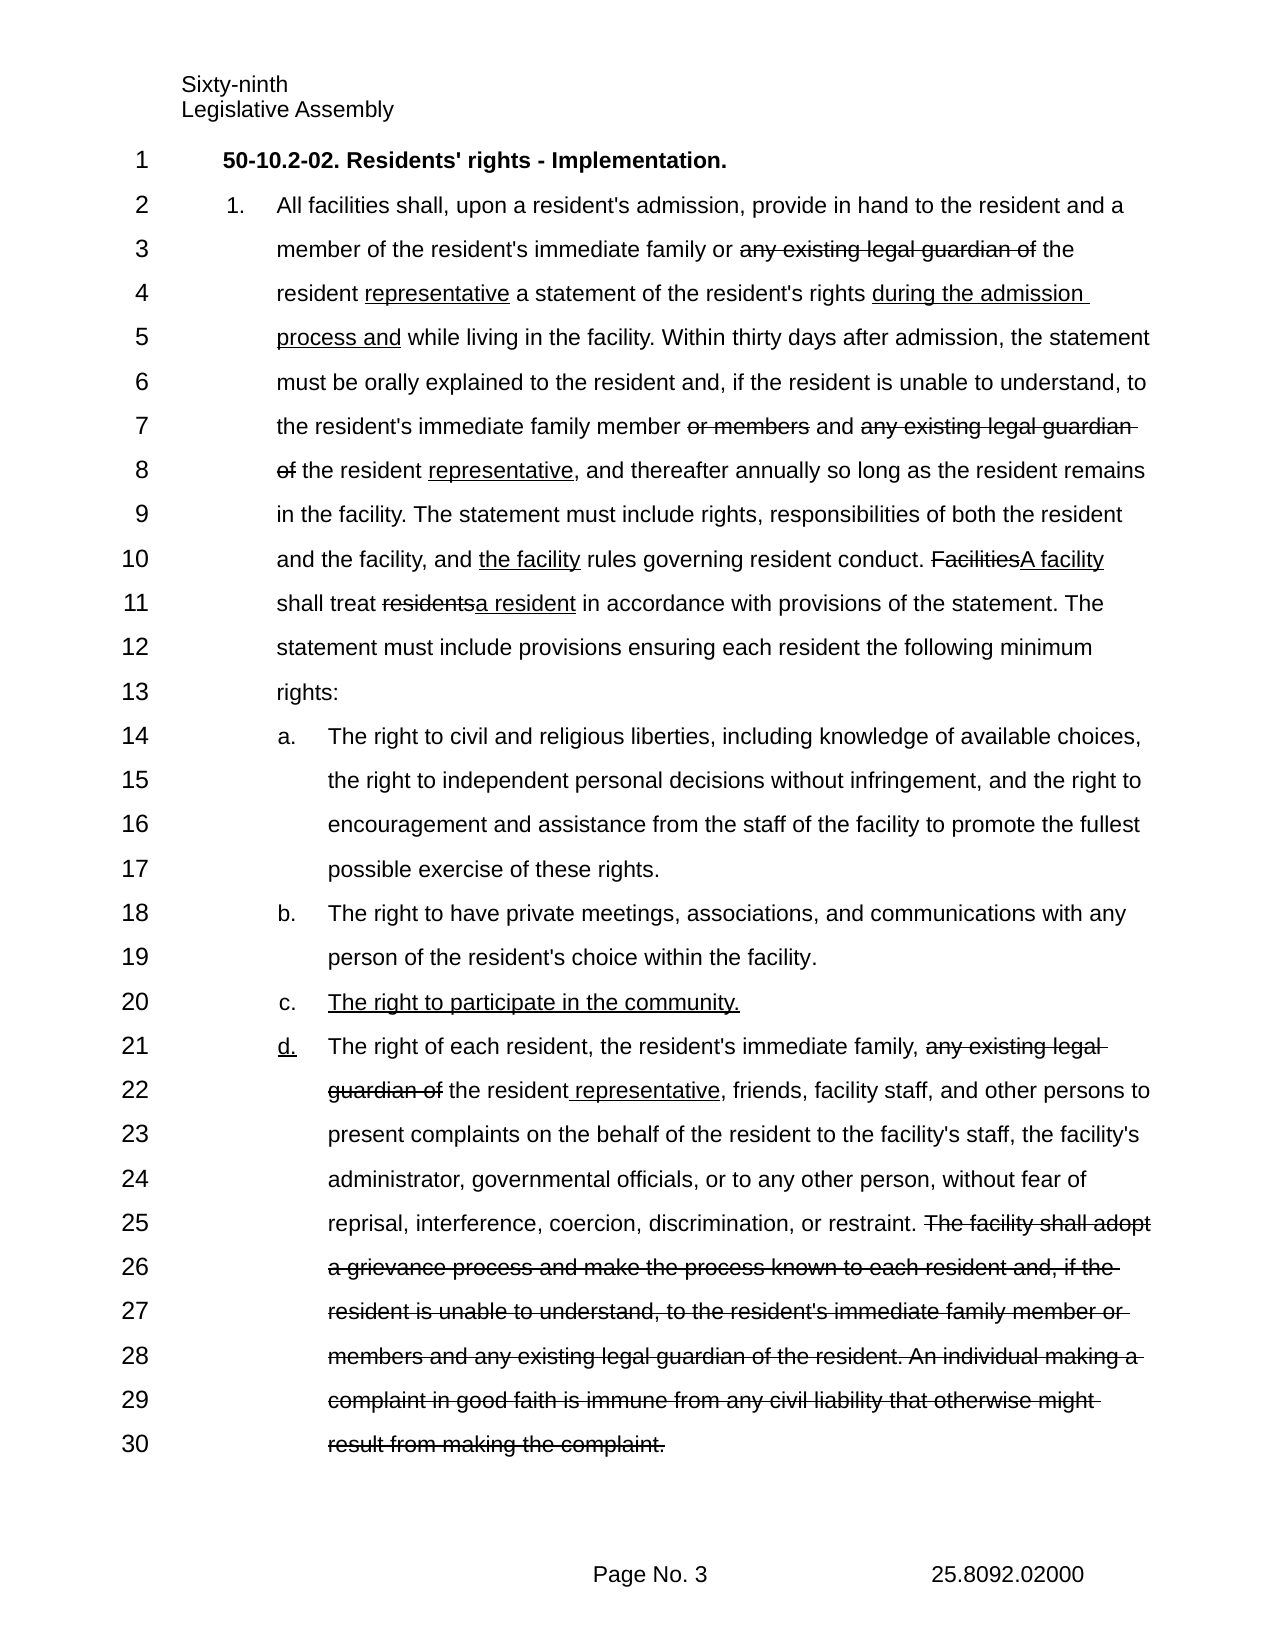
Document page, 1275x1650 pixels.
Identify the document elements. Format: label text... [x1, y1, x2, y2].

text d. The right of each resident, the resident's immediate family, any existing legal guardian of the resident representative, friends, facility staff, and other persons to present complaints on the behalf of the resident to the facility's staff, the facility's administrator, governmental officials, or to any other person, without fear of reprisal, interference, coercion, discrimination, or restraint. The facility shall adopt a grievance process and make the process known to each resident and, if the resident is unable to understand, to the resident's immediate family member or members and any existing legal guardian of the resident. An individual making a complaint in good faith is immune from any civil liability that otherwise might result from making the complaint. [181, 1019, 1154, 1461]
text 1. All facilities shall, upon a resident's admission, provide in hand to the resident and a member of the resident's immediate family or any existing legal guardian of the resident representative a statement of the resident's rights during the admission process and while living in the facility. Within thirty days after admission, the statement must be orally explained to the resident and, if the resident is unable to understand, to the resident's immediate family member or members and any existing legal guardian of the resident representative, and thereafter annually so long as the resident remains in the facility. The statement must include rights, responsibilities of both the resident and the facility, and the facility rules governing resident conduct. FacilitiesA facility shall treat residentsa resident in accordance with provisions of the statement. The statement must include provisions ensuring each resident the following minimum rights: [181, 178, 1154, 709]
text c. The right to participate in the community. [181, 974, 1154, 1019]
text a. The right to civil and religious liberties, including knowledge of available choices, the right to independent personal decisions without infringement, and the right to encouragement and assistance from the staff of the facility to promote the fullest possible exercise of these rights. [181, 709, 1154, 886]
text b. The right to have private meetings, associations, and communications with any person of the resident's choice within the facility. [181, 886, 1154, 974]
subtitle 50‑10.2‑02. Residents' rights ‑ Implementation. [181, 133, 1154, 178]
